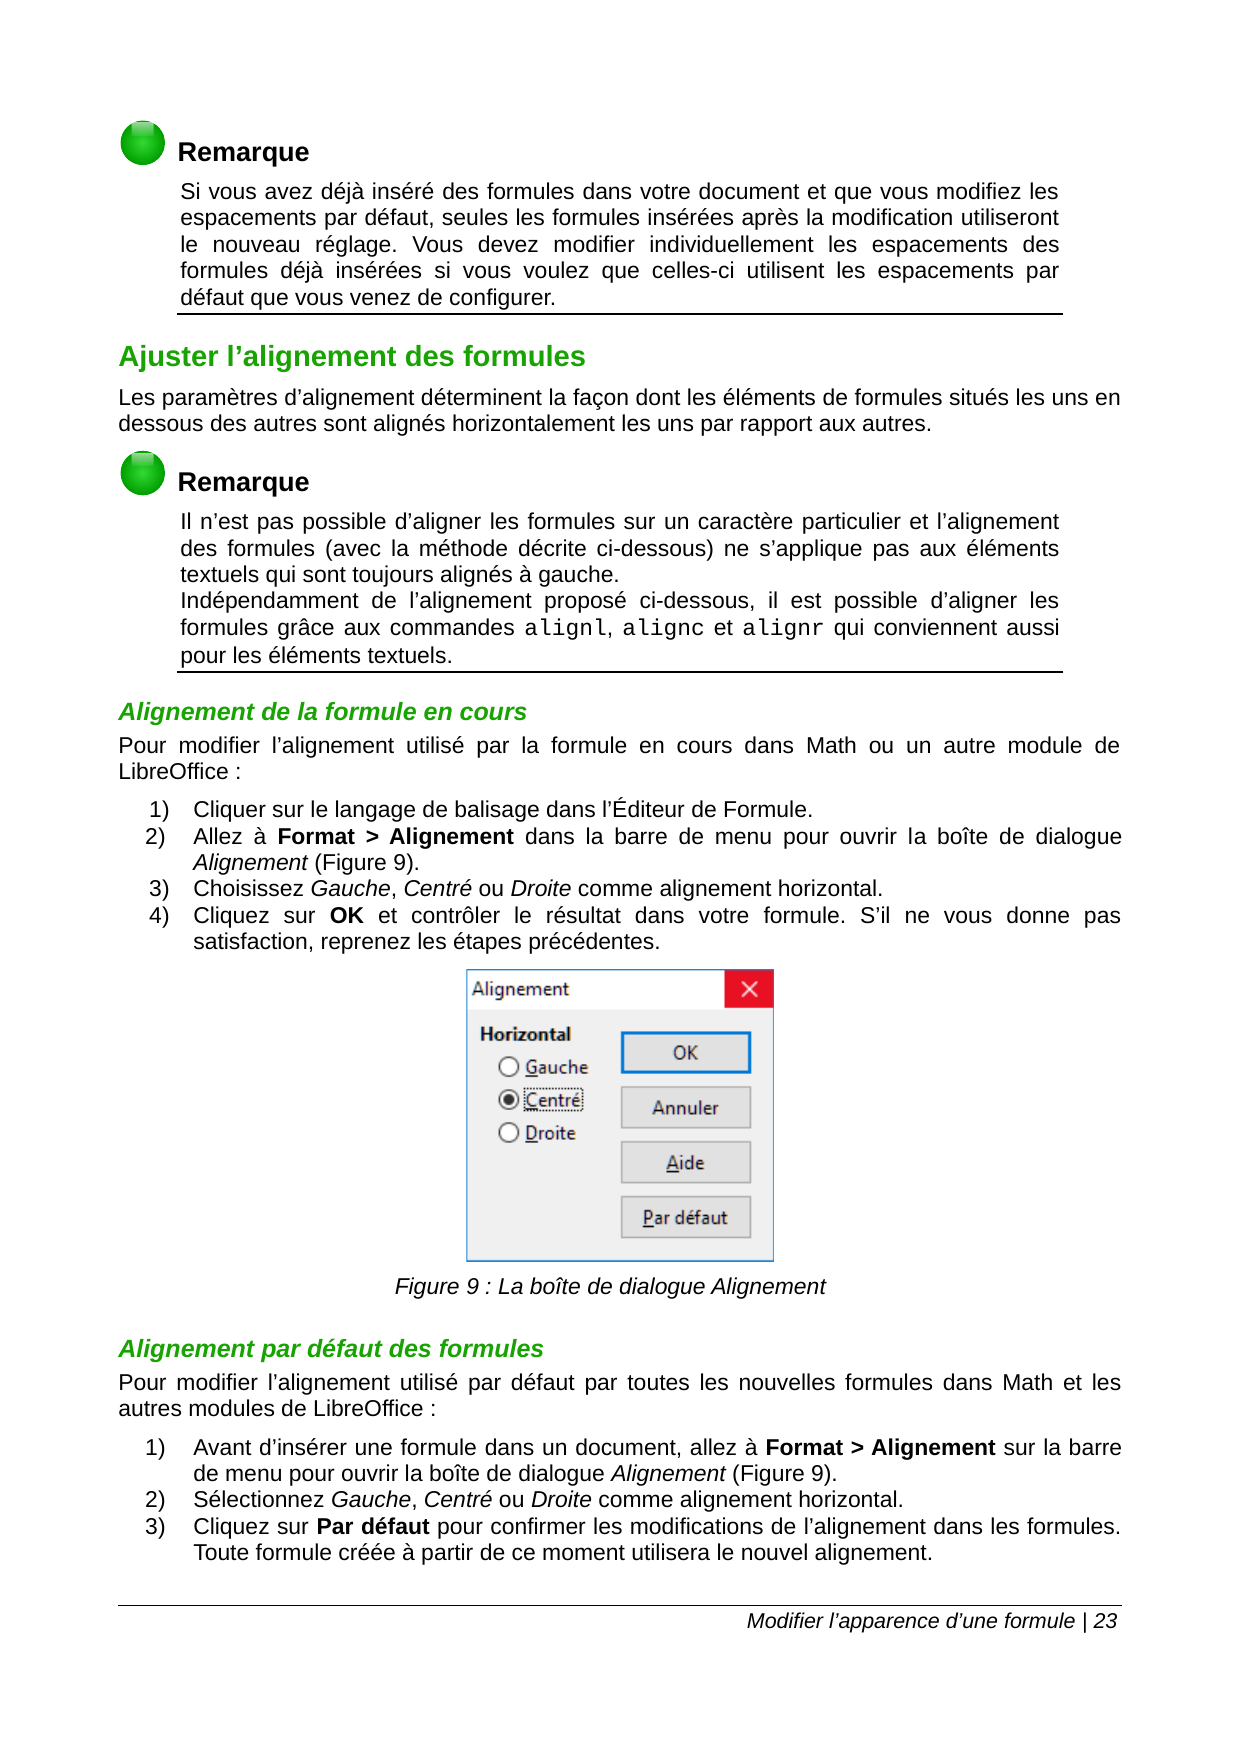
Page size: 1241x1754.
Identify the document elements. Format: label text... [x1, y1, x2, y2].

list Choisissez Gauche, Centré ou Droite comme alignement horizontal. [169, 875, 1122, 902]
text Si vous avez déjà inséré des formules dans votre document et que vous modifiez les espacements par défaut, seules les formules insérées après la modification utiliseront le nouveau réglage. Vous devez modifier individuellement les espacements des formules déjà insérées si vous voulez que celles-ci utilisent les espacements par défaut que vous venez de configurer. [177, 175, 1063, 313]
list Sélectionnez Gauche, Centré ou Droite comme alignement horizontal. [165, 1486, 1122, 1513]
list Cliquez sur OK et contrôler le résultat dans votre formule. S’il ne vous donne pas satisfaction, reprenez les étapes précédentes. [169, 902, 1122, 954]
subtitle Alignement de la formule en cours [118, 697, 1122, 726]
list Avant d’insérer une formule dans un document, allez à Format > Alignement sur la barre de menu pour ouvrir la boîte de dialogue Alignement (Figure 9). [165, 1433, 1122, 1486]
text Indépendamment de l’alignement proposé ci-dessous, il est possible d’aligner les formules grâce aux commandes alignl, alignc et alignr qui conviennent aussi pour les éléments textuels. [177, 587, 1063, 671]
text Pour modifier l’alignement utilisé par défaut par toutes les nouvelles formules dans Math et les autres modules de LibreOffice : [118, 1369, 1122, 1422]
picture [466, 969, 774, 1262]
list Cliquez sur Par défaut pour confirmer les modifications de l’alignement dans les formules. Toute formule créée à partir de ce moment utilisera le nouvel alignement. [165, 1513, 1122, 1565]
subtitle Remarque [118, 118, 1122, 167]
text Les paramètres d’alignement déterminent la façon dont les éléments de formules situés les uns en dessous des autres sont alignés horizontalement les uns par rapport aux autres. [118, 384, 1122, 437]
subtitle Ajuster l’alignement des formules [118, 338, 1122, 372]
text Il n’est pas possible d’aligner les formules sur un caractère particulier et l’alignement des formules (avec la méthode décrite ci-dessous) ne s’applique pas aux éléments textuels qui sont toujours alignés à gauche. [177, 505, 1063, 587]
list Cliquer sur le langage de balisage dans l’Éditeur de Formule. [169, 796, 1122, 823]
text Figure 9 : La boîte de dialogue Alignement [394, 1273, 846, 1299]
text Pour modifier l’alignement utilisé par la formule en cours dans Math ou un autre module de LibreOffice : [118, 732, 1122, 784]
subtitle Remarque [118, 448, 1122, 498]
subtitle Alignement par défaut des formules [118, 1334, 1122, 1363]
list Allez à Format > Alignement dans la barre de menu pour ouvrir la boîte de dialogue Alignement (Figure 9). [165, 823, 1122, 875]
